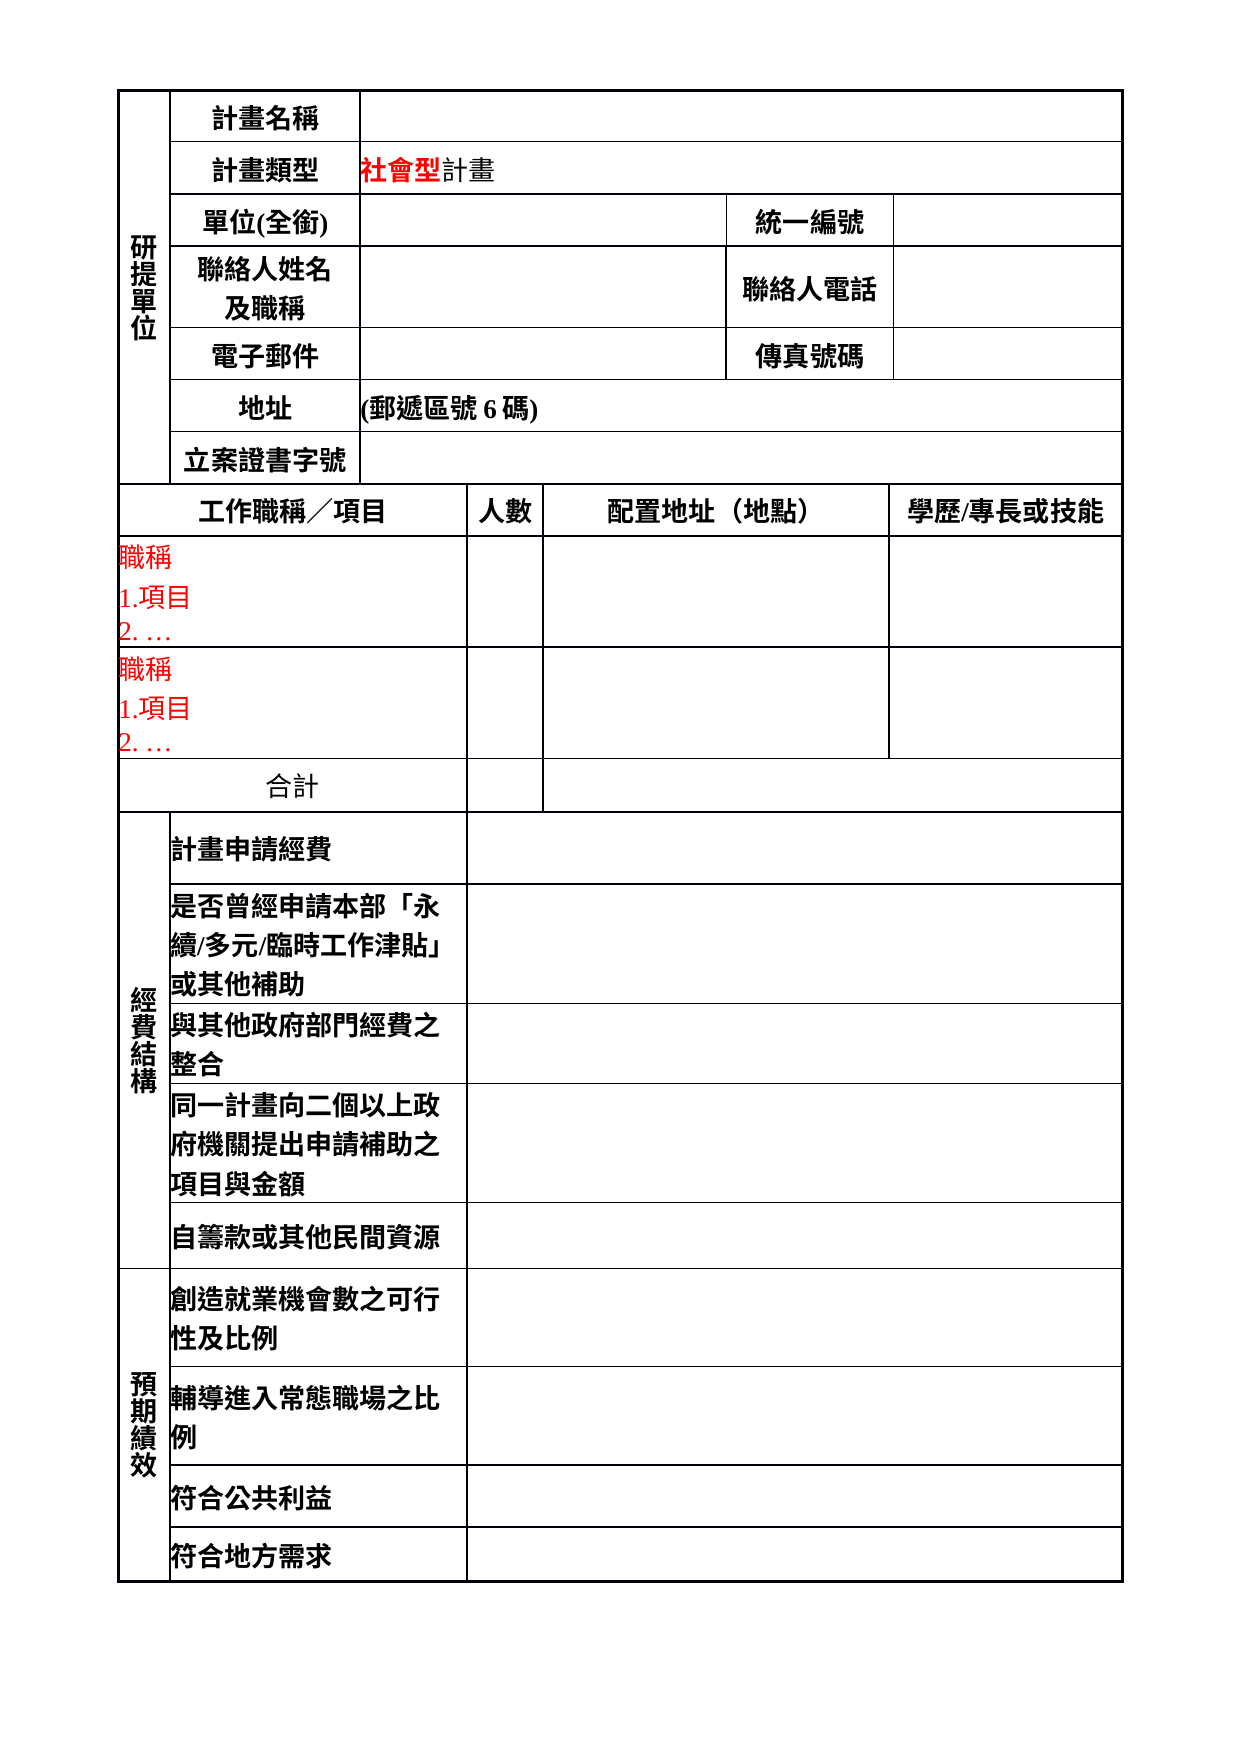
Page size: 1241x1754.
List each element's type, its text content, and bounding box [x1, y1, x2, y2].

table_cell 傳真號碼 [727, 328, 893, 379]
table_cell 人數 [468, 485, 542, 535]
table_cell 配置地址（地點） [544, 485, 888, 535]
table_cell [468, 1528, 1121, 1580]
table_cell 合計 [120, 759, 466, 811]
table_cell [894, 247, 1121, 327]
table_cell [468, 1269, 1121, 1366]
table_cell 工作職稱／項目 [120, 485, 466, 535]
table_cell [468, 1084, 1121, 1202]
table_cell 預期績效 [120, 1269, 169, 1580]
table_cell [468, 759, 542, 811]
table_cell 社會型計畫 [361, 142, 1121, 193]
table_cell [890, 537, 1121, 646]
table_cell [361, 195, 726, 245]
table_cell 是否曾經申請本部「永續/多元/臨時工作津貼」或其他補助 [171, 885, 466, 1002]
table_cell [361, 328, 725, 379]
table_cell 職稱 1.項目 2. … [120, 537, 466, 646]
table_cell [890, 648, 1121, 757]
table_cell [894, 195, 1121, 245]
table_cell [544, 759, 1121, 811]
table_cell [544, 537, 888, 646]
table_cell [361, 432, 1121, 483]
table_cell [468, 1466, 1121, 1526]
table_cell 符合地方需求 [171, 1528, 466, 1580]
table_cell [468, 648, 542, 757]
table_header [361, 92, 1121, 141]
table_cell 輔導進入常態職場之比例 [171, 1367, 466, 1464]
table_cell 職稱 1.項目 2. … [120, 648, 466, 757]
table_cell 地址 [171, 380, 359, 431]
table_cell 經費結構 [120, 813, 169, 1268]
table_cell 創造就業機會數之可行性及比例 [171, 1269, 466, 1366]
table_cell 計畫申請經費 [171, 813, 466, 883]
table_cell 統一編號 [727, 195, 893, 245]
table_cell 與其他政府部門經費之整合 [171, 1004, 466, 1082]
table_cell [468, 537, 542, 646]
table_cell [544, 648, 888, 757]
table_cell 單位(全銜) [171, 195, 359, 245]
table_cell [468, 885, 1121, 1002]
table_cell [468, 813, 1121, 883]
table_cell 同一計畫向二個以上政府機關提出申請補助之項目與金額 [171, 1084, 466, 1202]
table_cell 電子郵件 [171, 328, 359, 379]
table_header 研提單位 [120, 92, 169, 483]
table_cell 計畫類型 [171, 142, 359, 193]
table_cell 自籌款或其他民間資源 [171, 1203, 466, 1268]
table_cell 學歷/專長或技能 [890, 485, 1121, 535]
table_cell [894, 328, 1121, 379]
table_cell [361, 247, 725, 327]
table_cell [468, 1203, 1121, 1268]
table_cell 聯絡人姓名 及職稱 [171, 247, 359, 327]
table_cell (郵遞區號6碼) [361, 380, 1121, 431]
table_cell 聯絡人電話 [727, 247, 893, 327]
table_cell [468, 1004, 1121, 1082]
table_cell [468, 1367, 1121, 1464]
table_cell 符合公共利益 [171, 1466, 466, 1526]
table_cell 立案證書字號 [171, 432, 359, 483]
table_header 計畫名稱 [171, 92, 359, 141]
